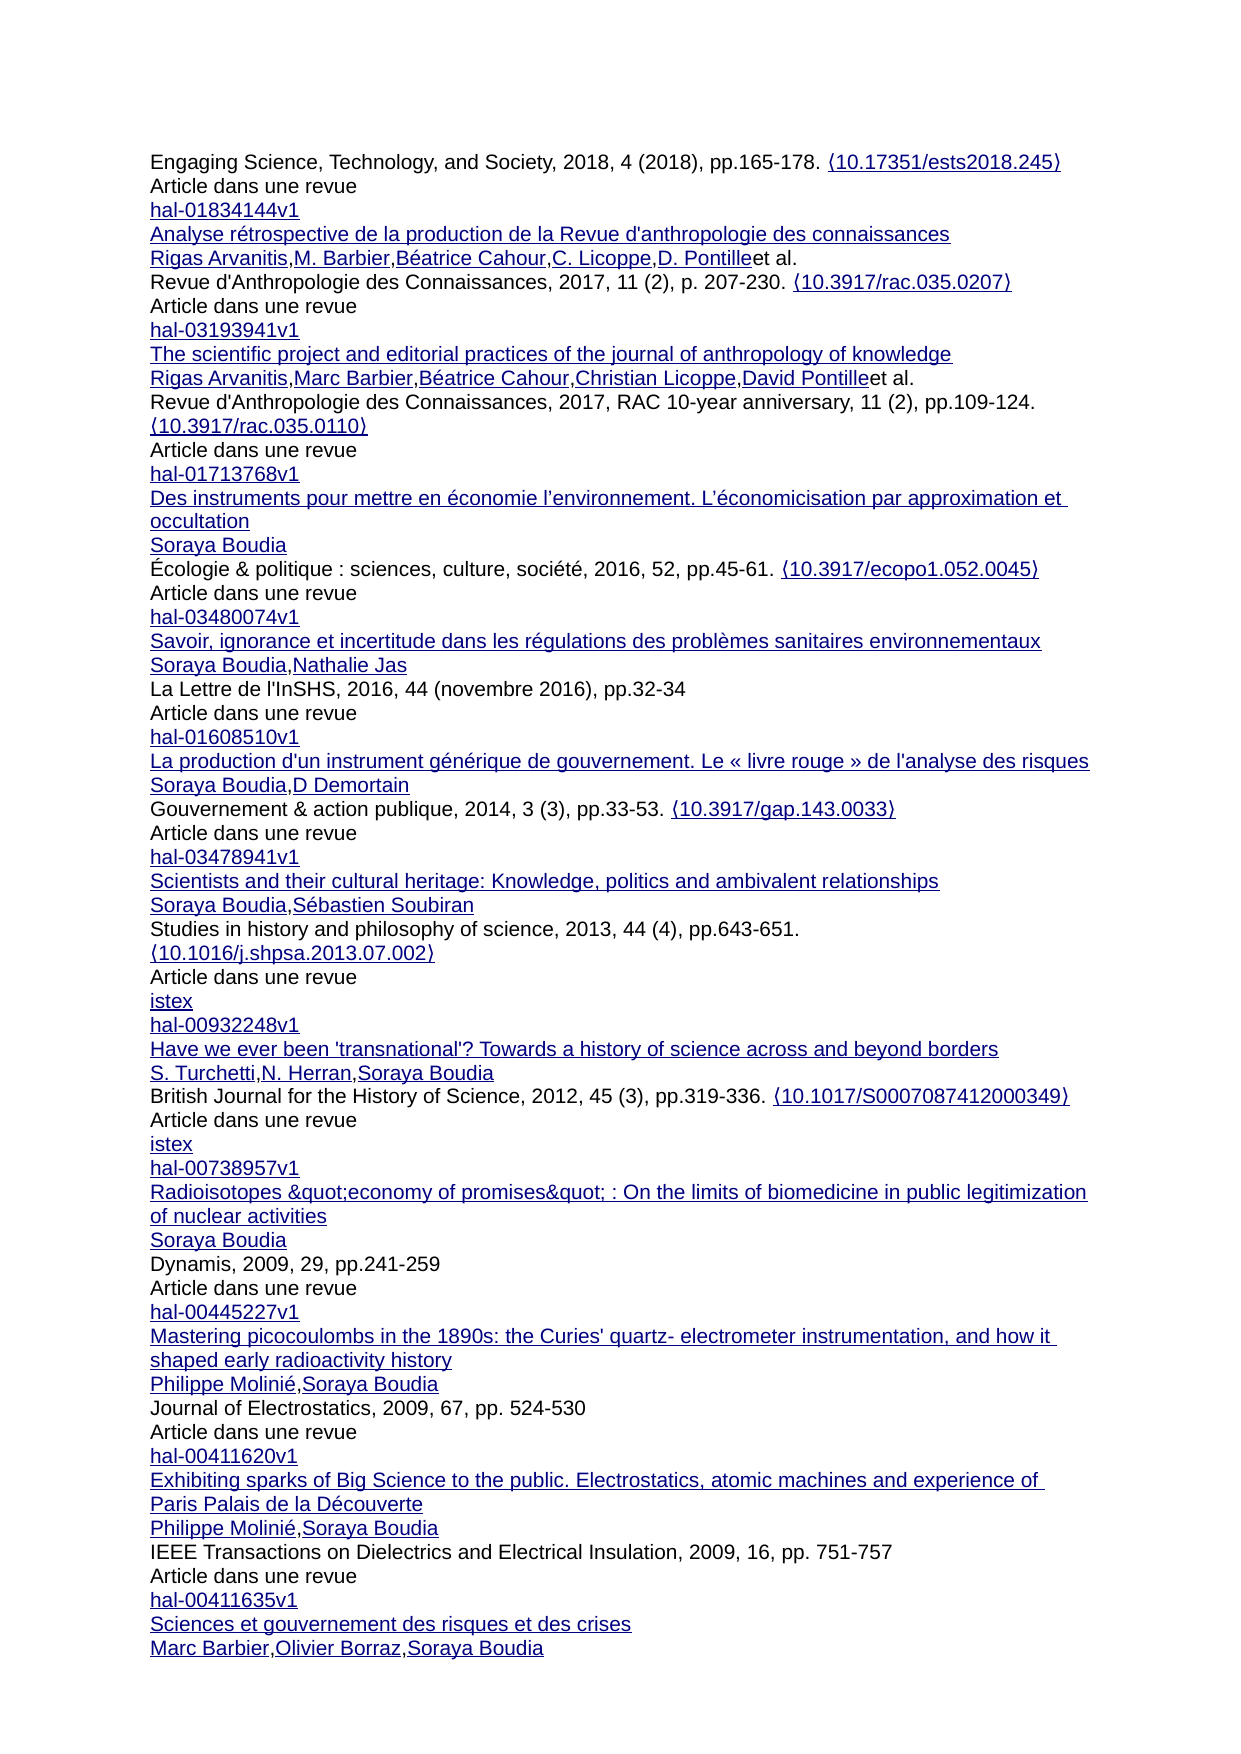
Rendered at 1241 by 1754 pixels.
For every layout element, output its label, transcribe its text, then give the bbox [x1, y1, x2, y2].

table_cell Exhibiting sparks of Big Science to the public. Electrostatics, atomic machines and experience of Paris Palais de la Découverte Philippe Molinié,Soraya Boudia IEEE Transactions on Dielectrics and Electrical Insulation, 2009, 16, pp. 751-757 Article dans une revue hal-00411635v1 [150, 1468, 1090, 1611]
table_cell Mastering picocoulombs in the 1890s: the Curies' quartz- electrometer instrumentation, and how it shaped early radioactivity history Philippe Molinié,Soraya Boudia Journal of Electrostatics, 2009, 67, pp. 524-530 Article dans une revue hal-00411620v1 [150, 1324, 1090, 1468]
table_cell Have we ever been 'transnational'? Towards a history of science across and beyond borders S. Turchetti,N. Herran,Soraya Boudia British Journal for the History of Science, 2012, 45 (3), pp.319-336. ⟨10.1017/S0007087412000349⟩ Article dans une revue istex hal-00738957v1 [150, 1036, 1090, 1180]
table_cell Sciences et gouvernement des risques et des crises Marc Barbier,Olivier Borraz,Soraya Boudia [150, 1611, 1090, 1659]
table_cell Engaging Science, Technology, and Society, 2018, 4 (2018), pp.165-178. ⟨10.17351/ests2018.245⟩ Article dans une revue hal-01834144v1 [150, 150, 1090, 222]
table_cell La production d'un instrument générique de gouvernement. Le « livre rouge » de l'analyse des risques [150, 749, 1090, 770]
table_cell Radioisotopes &quot;economy of promises&quot; : On the limits of biomedicine in public legitimization of nuclear activities Soraya Boudia Dynamis, 2009, 29, pp.241-259 Article dans une revue hal-00445227v1 [150, 1180, 1090, 1324]
table_cell Savoir, ignorance et incertitude dans les régulations des problèmes sanitaires environnementaux Soraya Boudia,Nathalie Jas La Lettre de l'InSHS, 2016, 44 (novembre 2016), pp.32-34 Article dans une revue hal-01608510v1 [150, 629, 1090, 749]
table_cell Analyse rétrospective de la production de la Revue d'anthropologie des connaissances Rigas Arvanitis,M. Barbier,Béatrice Cahour,C. Licoppe,D. Pontilleet al. Revue d'Anthropologie des Connaissances, 2017, 11 (2), p. 207-230. ⟨10.3917/rac.035.0207⟩ Article dans une revue hal-03193941v1 [150, 222, 1090, 342]
table_cell The scientific project and editorial practices of the journal of anthropology of knowledge Rigas Arvanitis,Marc Barbier,Béatrice Cahour,Christian Licoppe,David Pontilleet al. Revue d'Anthropologie des Connaissances, 2017, RAC 10-year anniversary, 11 (2), pp.109-124. ⟨10.3917/rac.035.0110⟩ Article dans une revue hal-01713768v1 [150, 342, 1090, 485]
table_cell Scientists and their cultural heritage: Knowledge, politics and ambivalent relationships Soraya Boudia,Sébastien Soubiran Studies in history and philosophy of science, 2013, 44 (4), pp.643-651. ⟨10.1016/j.shpsa.2013.07.002⟩ Article dans une revue istex hal-00932248v1 [150, 869, 1090, 1036]
table_cell Des instruments pour mettre en économie l’environnement. L’économicisation par approximation et occultation Soraya Boudia Écologie & politique : sciences, culture, société, 2016, 52, pp.45-61. ⟨10.3917/ecopo1.052.0045⟩ Article dans une revue hal-03480074v1 [150, 485, 1090, 629]
table_cell Soraya Boudia,D Demortain Gouvernement & action publique, 2014, 3 (3), pp.33-53. ⟨10.3917/gap.143.0033⟩ Article dans une revue hal-03478941v1 [150, 771, 1090, 869]
